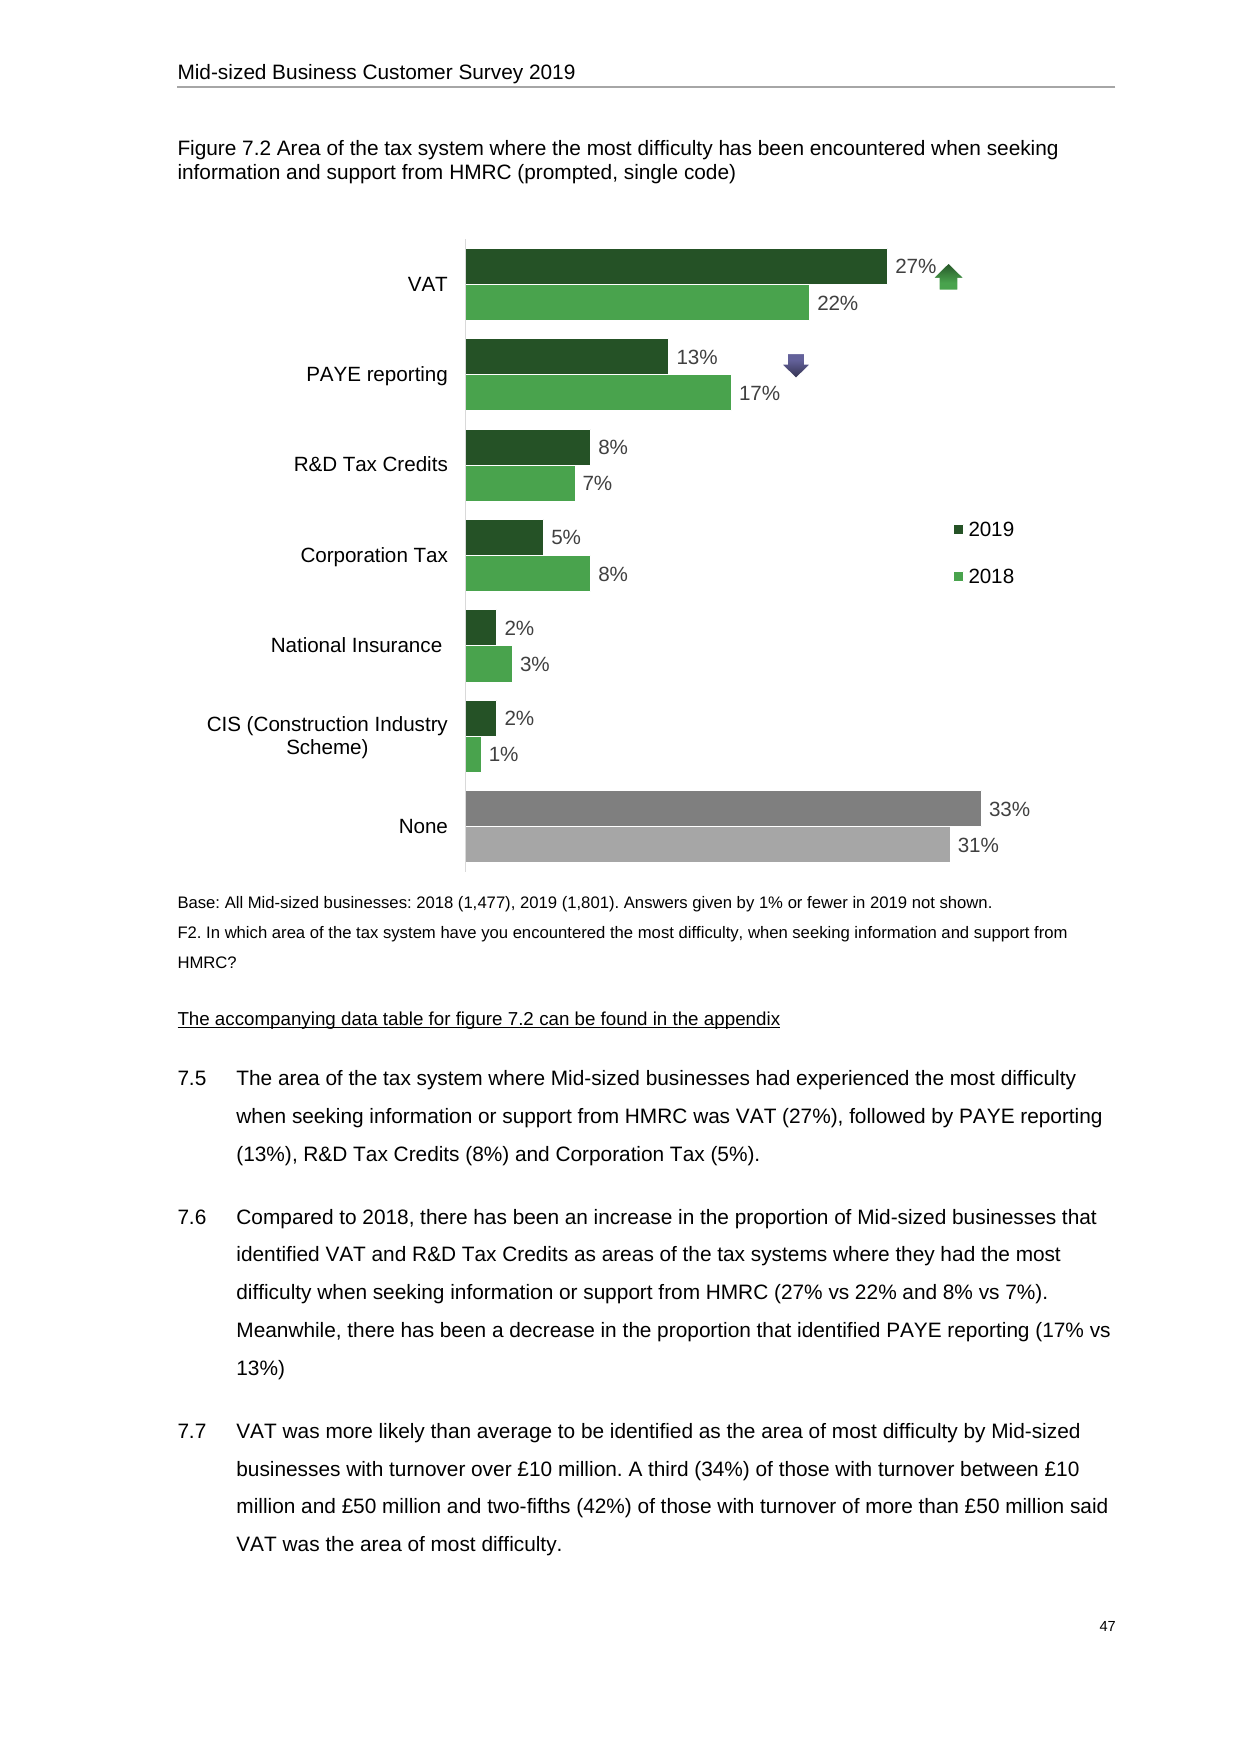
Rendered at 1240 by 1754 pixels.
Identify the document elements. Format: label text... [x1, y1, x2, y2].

text The accompanying data table for figure 7.2 can be found in the appendix [177, 1008, 1115, 1036]
list The area of the tax system where Mid-sized businesses had experienced the most difficulty when seeking information or support from HMRC was VAT (27%), followed by PAYE reporting (13%), R&D Tax Credits (8%) and Corporation Tax (5%). [177, 1066, 1115, 1173]
list Compared to 2018, there has been an increase in the proportion of Mid-sized businesses that identified VAT and R&D Tax Credits as areas of the tax systems where they had the most difficulty when seeking information or support from HMRC (27% vs 22% and 8% vs 7%). Meanwhile, there has been a decrease in the proportion that identified PAYE reporting (17% vs 13%) [177, 1204, 1115, 1387]
subtitle Figure 7.2 Area of the tax system where the most difficulty has been encountered when seeking information and support from HMRC (prompted, single code) [177, 136, 1115, 184]
list VAT was more likely than average to be identified as the area of most difficulty by Mid-sized businesses with turnover over £10 million. A third (34%) of those with turnover between £10 million and £50 million and two-fifths (42%) of those with turnover of more than £50 million said VAT was the area of most difficulty. [177, 1418, 1115, 1563]
text Base: All Mid-sized businesses: 2018 (1,477), 2019 (1,801). Answers given by 1% or fewer in 2019 not shown. F2. In which area of the tax system have you encountered the most difficulty, when seeking information and support from HMRC? [177, 209, 1115, 978]
